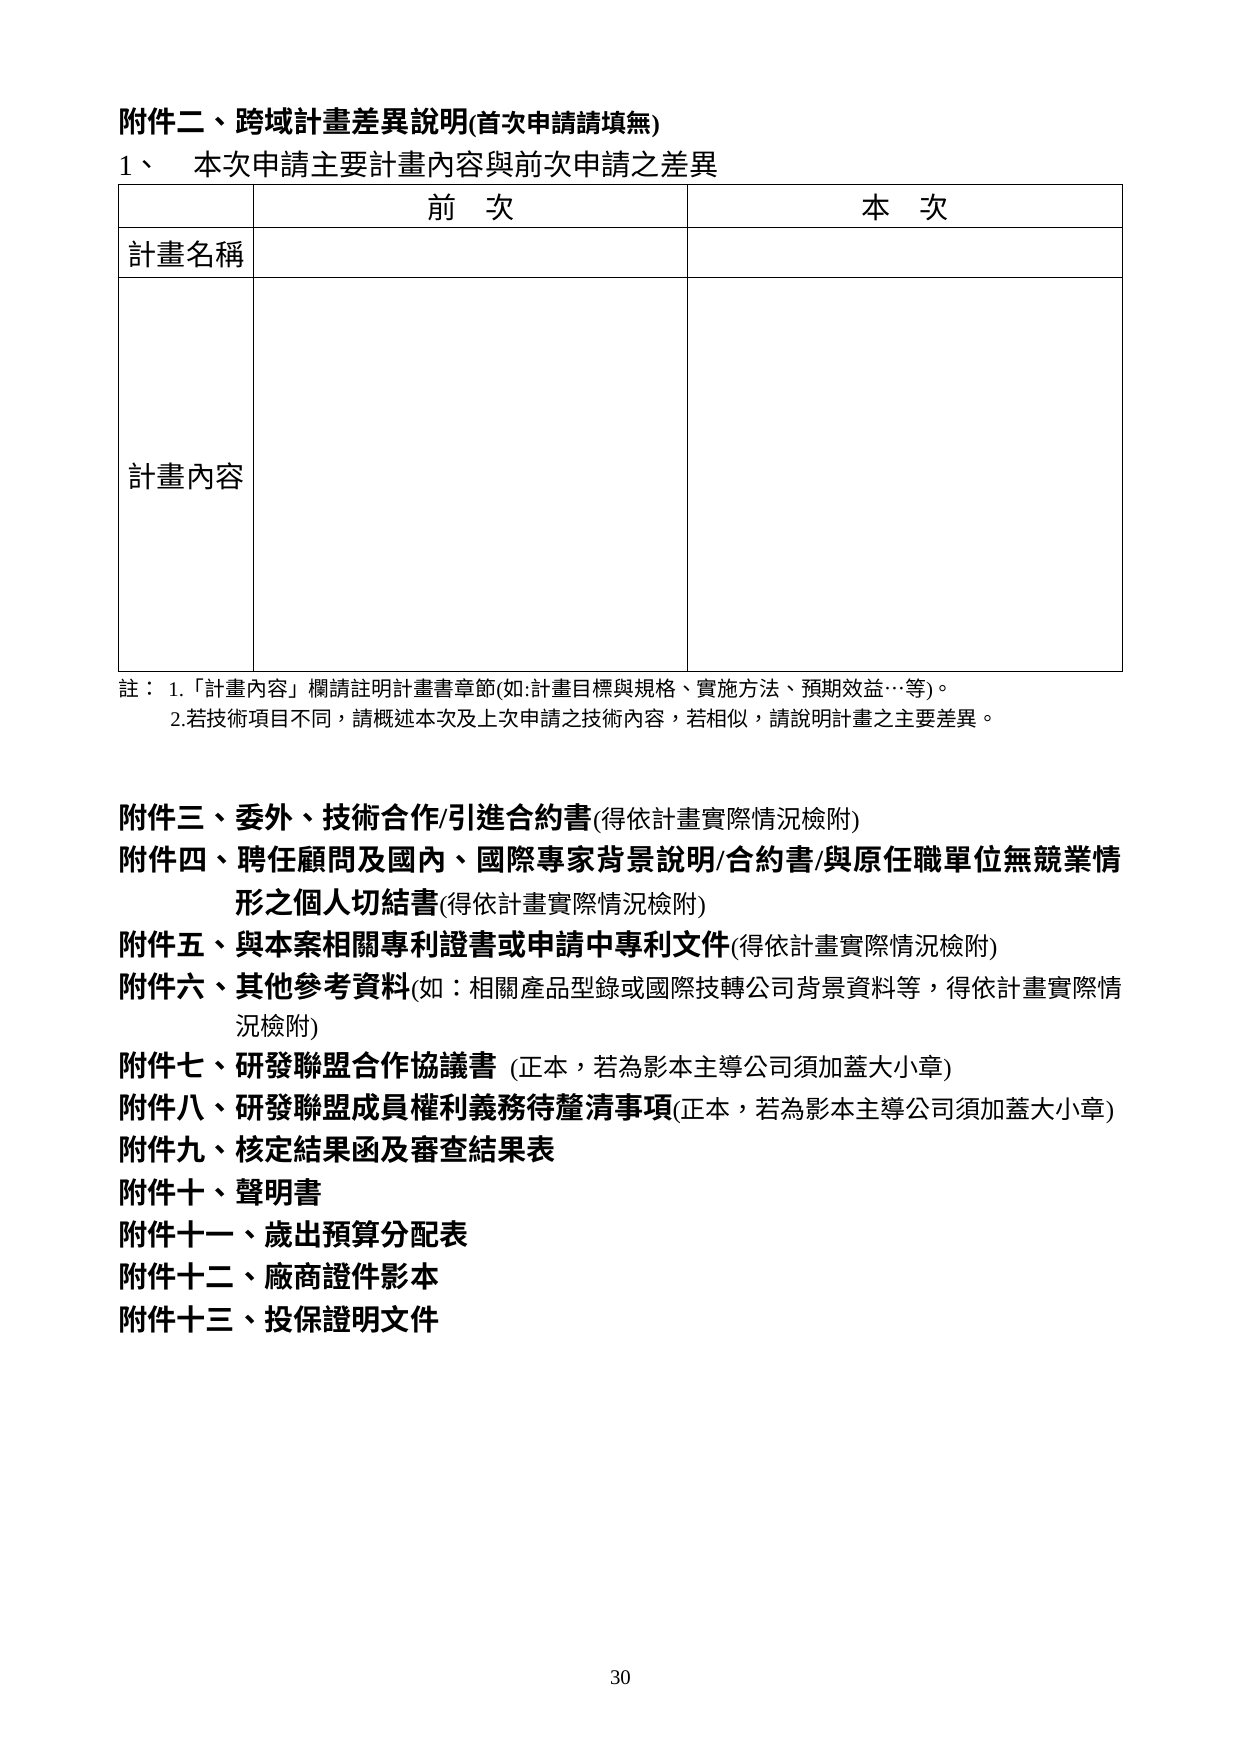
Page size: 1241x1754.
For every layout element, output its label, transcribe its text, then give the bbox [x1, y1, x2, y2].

text 附件十一、歲出預算分配表 [118, 1211, 1121, 1254]
list 本次申請主要計畫內容與前次申請之差異 [118, 141, 1122, 184]
text 附件六、其他參考資料(如：相關產品型錄或國際技轉公司背景資料等，得依計畫實際情況檢附) [118, 964, 1122, 1042]
text 2.若技術項目不同，請概述本次及上次申請之技術內容，若相似，請說明計畫之主要差異。 [118, 702, 1122, 732]
table_header 前 次 [254, 185, 687, 227]
text 附件四、聘任顧問及國內、國際專家背景說明/合約書/與原任職單位無競業情形之個人切結書(得依計畫實際情況檢附) [118, 837, 1122, 921]
table_cell [688, 278, 1122, 671]
text 附件五、與本案相關專利證書或申請中專利文件(得依計畫實際情況檢附) [118, 921, 1122, 964]
table_header [119, 185, 253, 227]
text 附件八、研發聯盟成員權利義務待釐清事項(正本，若為影本主導公司須加蓋大小章) [118, 1084, 1122, 1127]
text 附件七、研發聯盟合作協議書 (正本，若為影本主導公司須加蓋大小章) [118, 1042, 1122, 1084]
table_header 本 次 [688, 185, 1122, 227]
text 註： 1.「計畫內容」欄請註明計畫書章節(如:計畫目標與規格、實施方法、預期效益…等)。 [118, 672, 1122, 702]
text 附件十、聲明書 [118, 1169, 1121, 1211]
text 附件三、委外、技術合作/引進合約書(得依計畫實際情況檢附) [118, 794, 1122, 837]
table_cell [688, 228, 1122, 277]
text 附件十二、廠商證件影本 [118, 1254, 1121, 1296]
table_cell [254, 228, 687, 277]
text 附件二、跨域計畫差異說明(首次申請請填無) [118, 99, 1122, 141]
text 附件十三、投保證明文件 [118, 1296, 1121, 1338]
table_cell 計畫內容 [119, 278, 253, 671]
text 附件九、核定結果函及審查結果表 [118, 1127, 1121, 1169]
table_cell [254, 278, 687, 671]
table_cell 計畫名稱 [119, 228, 253, 277]
